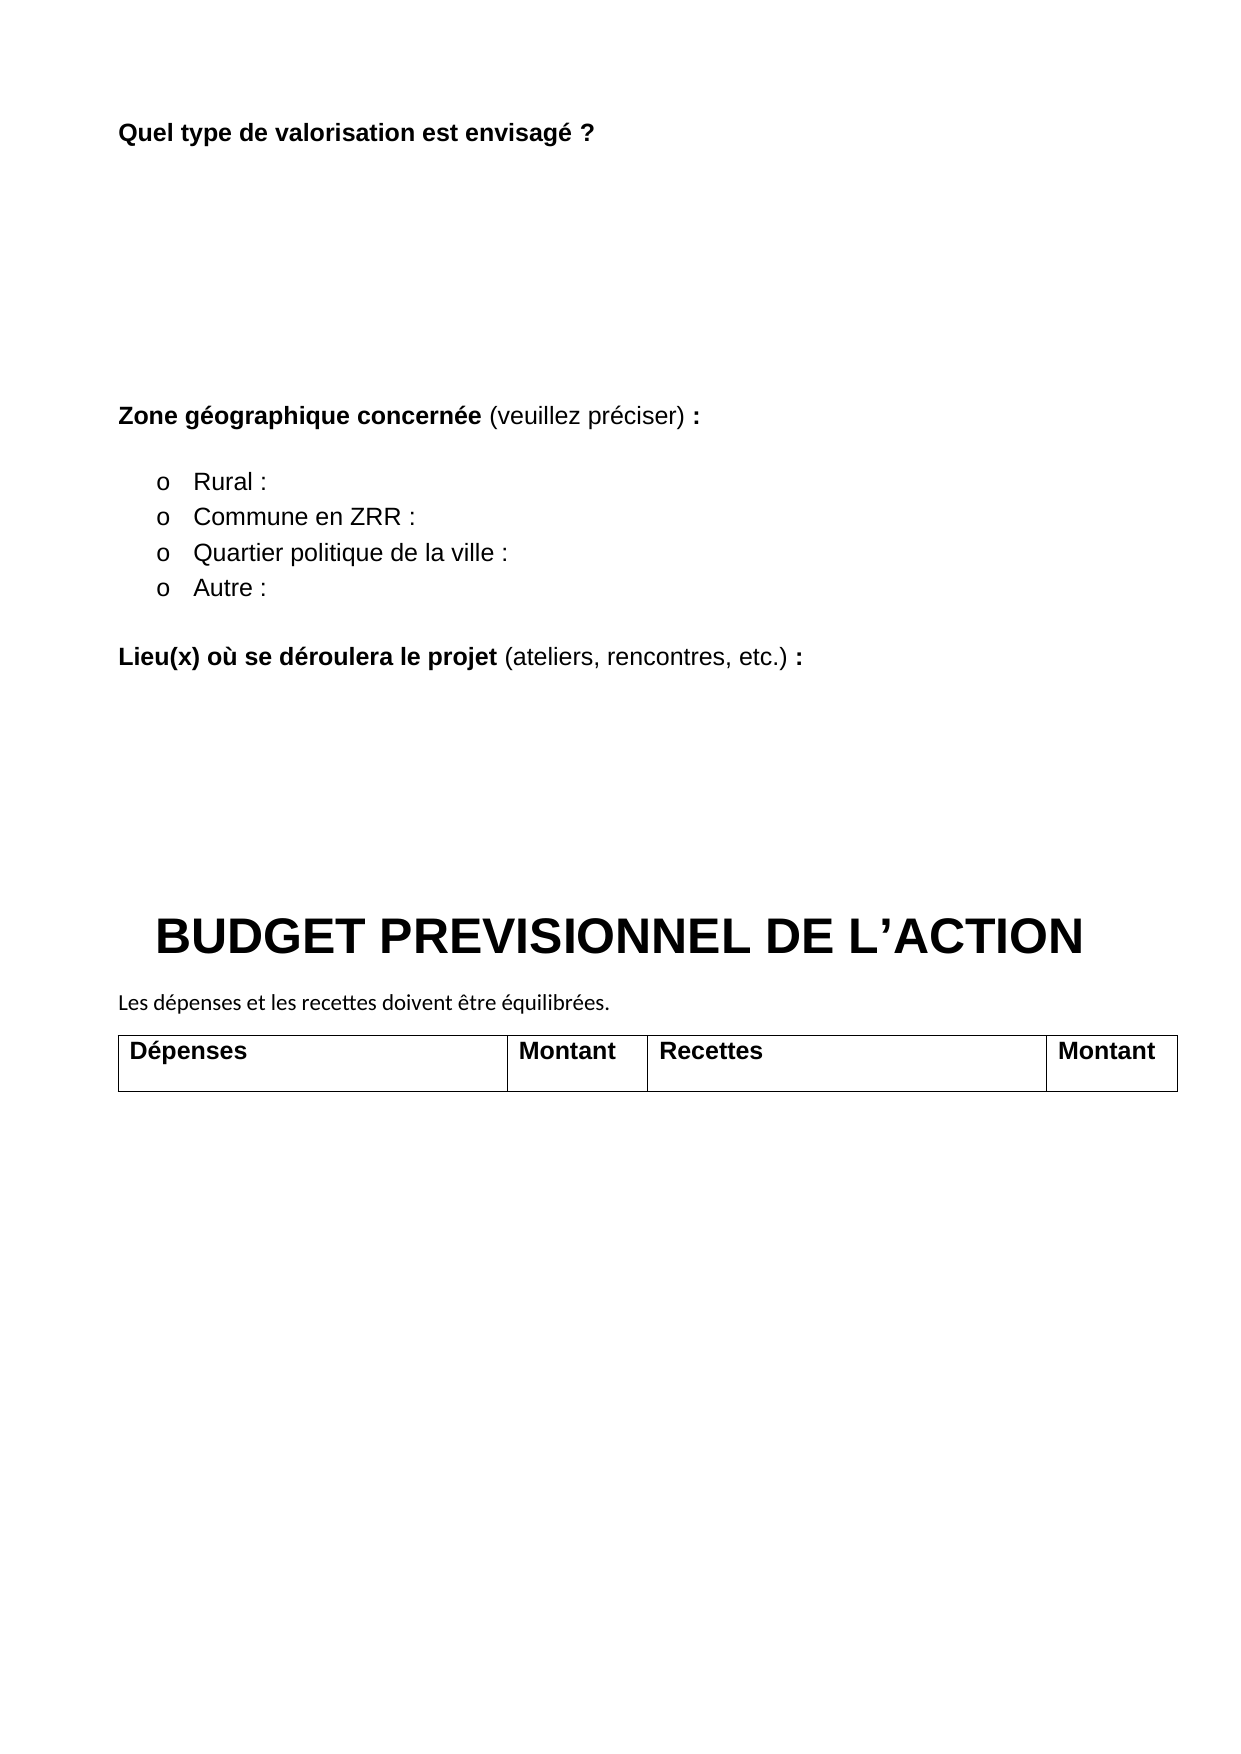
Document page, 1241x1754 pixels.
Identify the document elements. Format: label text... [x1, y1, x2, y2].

list Autre : [156, 573, 1122, 604]
subtitle BUDGET PREVISIONNEL DE L’ACTION [118, 906, 1122, 963]
text Quel type de valorisation est envisagé ? [118, 118, 1122, 147]
text Les dépenses et les recettes doivent être équilibrées. [118, 988, 1122, 1017]
table_header Montant [1047, 1036, 1177, 1091]
table_header Dépenses [119, 1036, 507, 1091]
table_header Montant [508, 1036, 647, 1091]
text Zone géographique concernée (veuillez préciser) : [118, 401, 1122, 429]
list Commune en ZRR : [156, 502, 1122, 533]
list Rural : [156, 467, 1122, 498]
table_header Recettes [648, 1036, 1046, 1091]
list Quartier politique de la ville : [156, 538, 1122, 569]
text Lieu(x) où se déroulera le projet (ateliers, rencontres, etc.) : [118, 642, 1122, 671]
